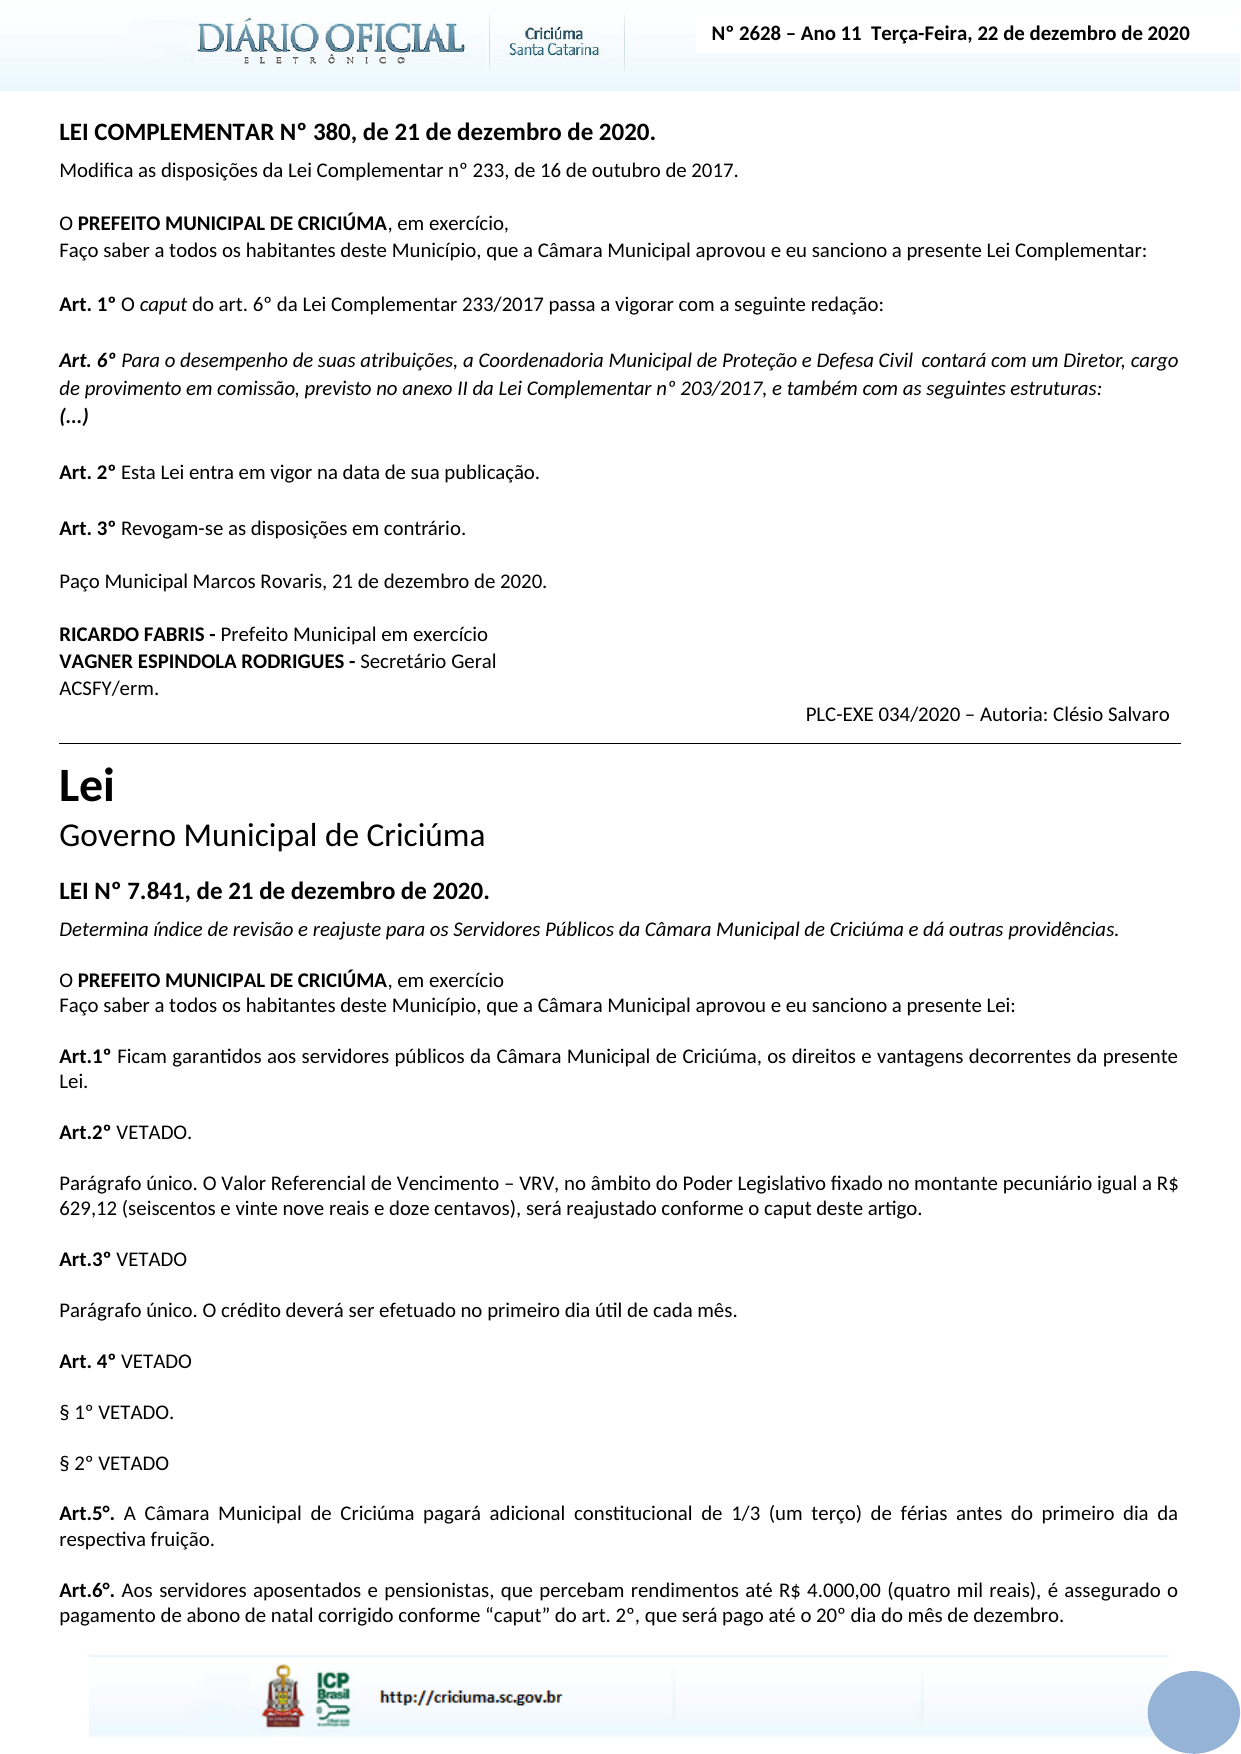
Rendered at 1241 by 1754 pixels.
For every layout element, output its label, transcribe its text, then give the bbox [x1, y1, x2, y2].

text ACSFY/erm. [59, 675, 1181, 700]
text § 1º VETADO. [59, 1399, 1181, 1424]
text (...) [59, 403, 1181, 429]
text VAGNER ESPINDOLA RODRIGUES - Secretário Geral [59, 648, 1181, 674]
text Determina índice de revisão e reajuste para os Servidores Públicos da Câmara Municipal de Criciúma e dá outras providências. [59, 916, 1181, 941]
text O PREFEITO MUNICIPAL DE CRICIÚMA, em exercício, [59, 210, 1181, 236]
text Lei Governo Municipal de Criciúma [59, 755, 1181, 854]
text Art. 2º Esta Lei entra em vigor na data de sua publicação. [59, 459, 1181, 484]
text Art. 1º O caput do art. 6º da Lei Complementar 233/2017 passa a vigorar com a seguinte redação: [59, 292, 1181, 317]
text Art. 6º Para o desempenho de suas atribuições, a Coordenadoria Municipal de Proteção e Defesa Civil contará com um Diretor, cargo de provimento em comissão, previsto no anexo II da Lei Complementar nº 203/2017, e também com as seguintes estruturas: [59, 347, 1181, 401]
text Art. 3º Revogam-se as disposições em contrário. [59, 515, 1181, 540]
text LEI COMPLEMENTAR Nº 380, de 21 de dezembro de 2020. [59, 116, 1181, 147]
text Art. 4º VETADO [59, 1348, 1181, 1373]
text Parágrafo único. O crédito deverá ser efetuado no primeiro dia útil de cada mês. [59, 1297, 1181, 1323]
table_header PLC-EXE 034/2020 – Autoria: Clésio Salvaro [646, 702, 1181, 728]
text Paço Municipal Marcos Rovaris, 21 de dezembro de 2020. [59, 568, 1181, 594]
text RICARDO FABRIS - Prefeito Municipal em exercício [59, 622, 1181, 647]
text Faço saber a todos os habitantes deste Município, que a Câmara Municipal aprovou e eu sanciono a presente Lei Complementar: [59, 237, 1181, 262]
table_header [89, 702, 646, 728]
text Modifica as disposições da Lei Complementar nº 233, de 16 de outubro de 2017. [59, 157, 1181, 182]
text Art.6°. Aos servidores aposentados e pensionistas, que percebam rendimentos até R$ 4.000,00 (quatro mil reais), é assegurado o pagamento de abono de natal corrigido conforme “caput” do art. 2º, que será pago até o 20º dia do mês de dezembro. [59, 1577, 1181, 1628]
text Faço saber a todos os habitantes deste Município, que a Câmara Municipal aprovou e eu sanciono a presente Lei: [59, 992, 1181, 1018]
text Art.1º Ficam garantidos aos servidores públicos da Câmara Municipal de Criciúma, os direitos e vantagens decorrentes da presente Lei. [59, 1043, 1181, 1094]
text § 2º VETADO [59, 1450, 1181, 1475]
text Art.2º VETADO. [59, 1119, 1181, 1145]
text O PREFEITO MUNICIPAL DE CRICIÚMA, em exercício [59, 967, 1181, 992]
text Parágrafo único. O Valor Referencial de Vencimento – VRV, no âmbito do Poder Legislativo fixado no montante pecuniário igual a R$ 629,12 (seiscentos e vinte nove reais e doze centavos), será reajustado conforme o caput deste artigo. [59, 1170, 1181, 1221]
text Art.5°. A Câmara Municipal de Criciúma pagará adicional constitucional de 1/3 (um terço) de férias antes do primeiro dia da respectiva fruição. [59, 1501, 1181, 1551]
text Art.3º VETADO [59, 1246, 1181, 1272]
text LEI Nº 7.841, de 21 de dezembro de 2020. [59, 875, 1181, 906]
